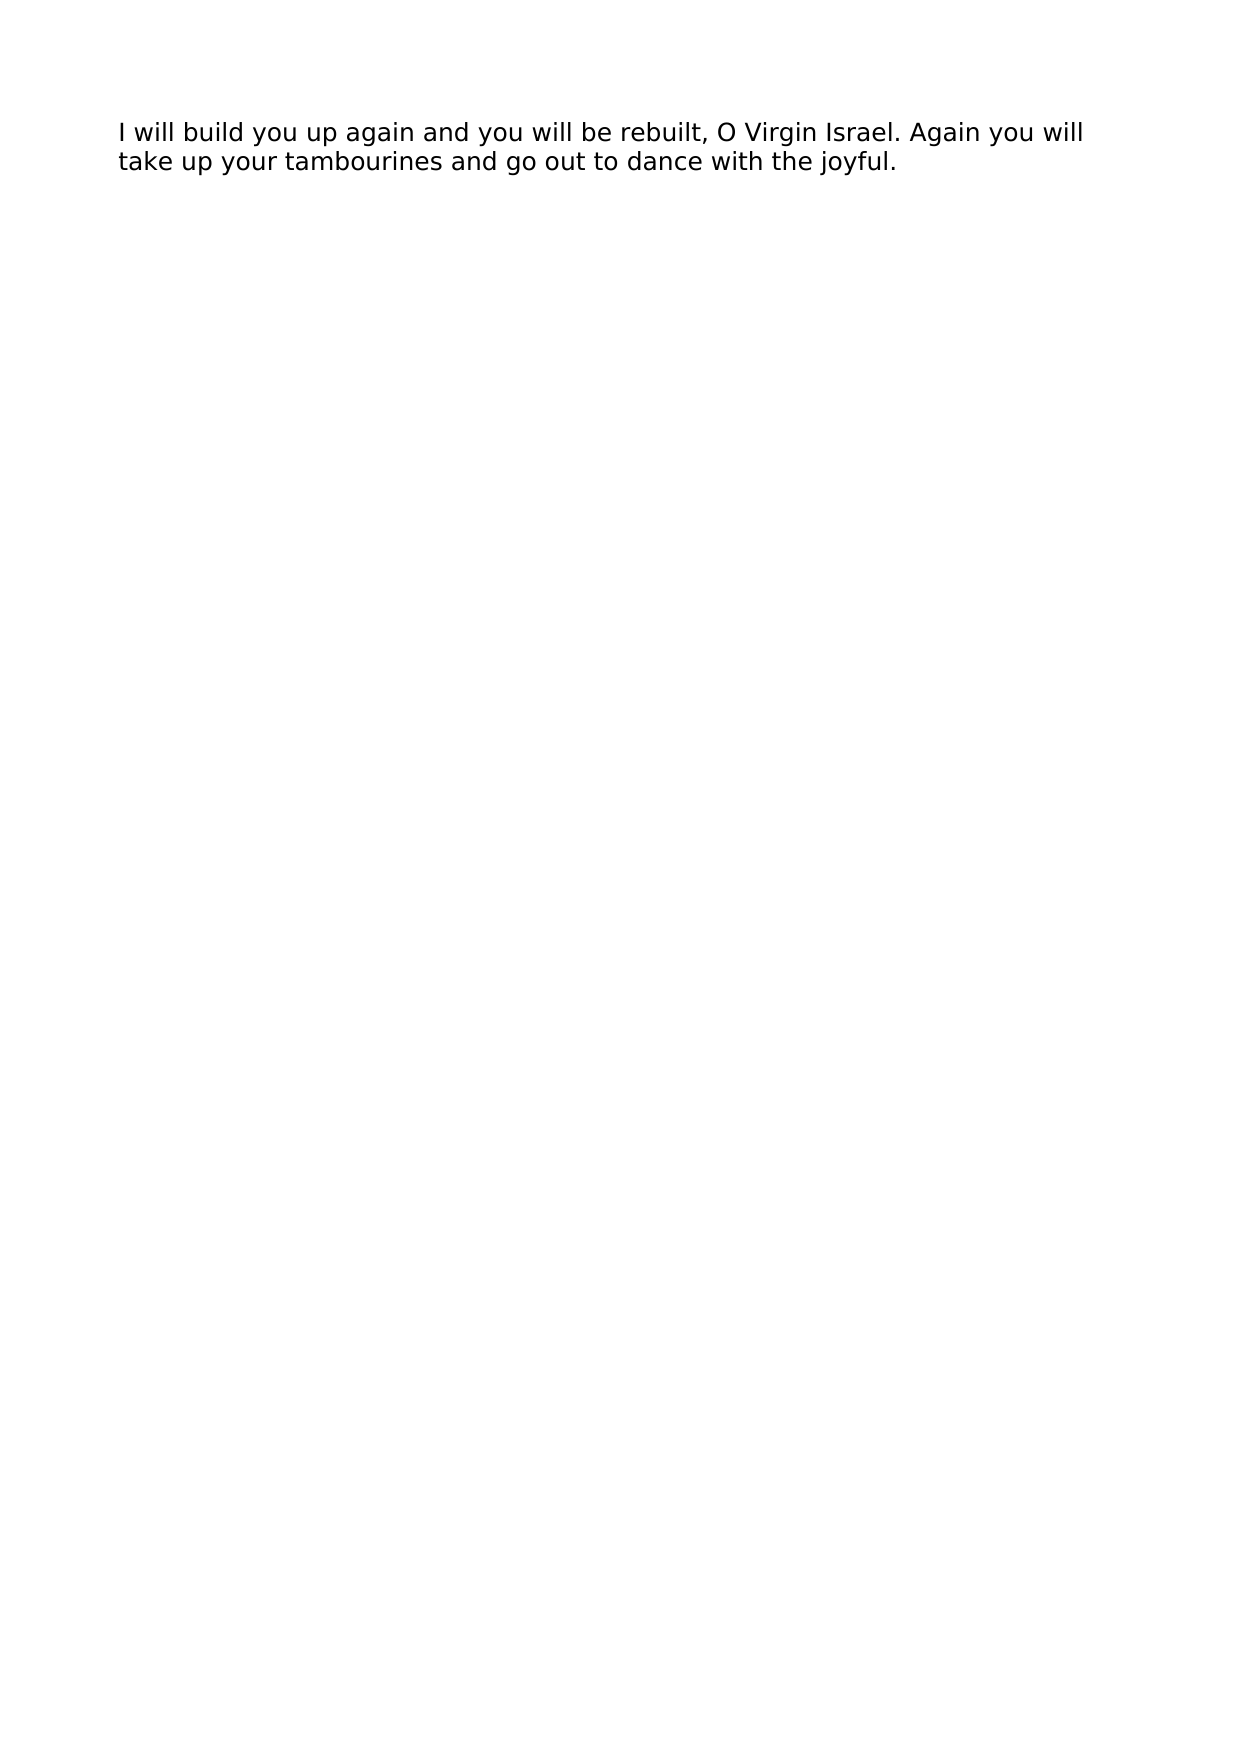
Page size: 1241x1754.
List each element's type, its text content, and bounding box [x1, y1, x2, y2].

text I will build you up again and you will be rebuilt, O Virgin Israel. Again you will take up your tambourines and go out to dance with the joyful. [118, 118, 1122, 176]
